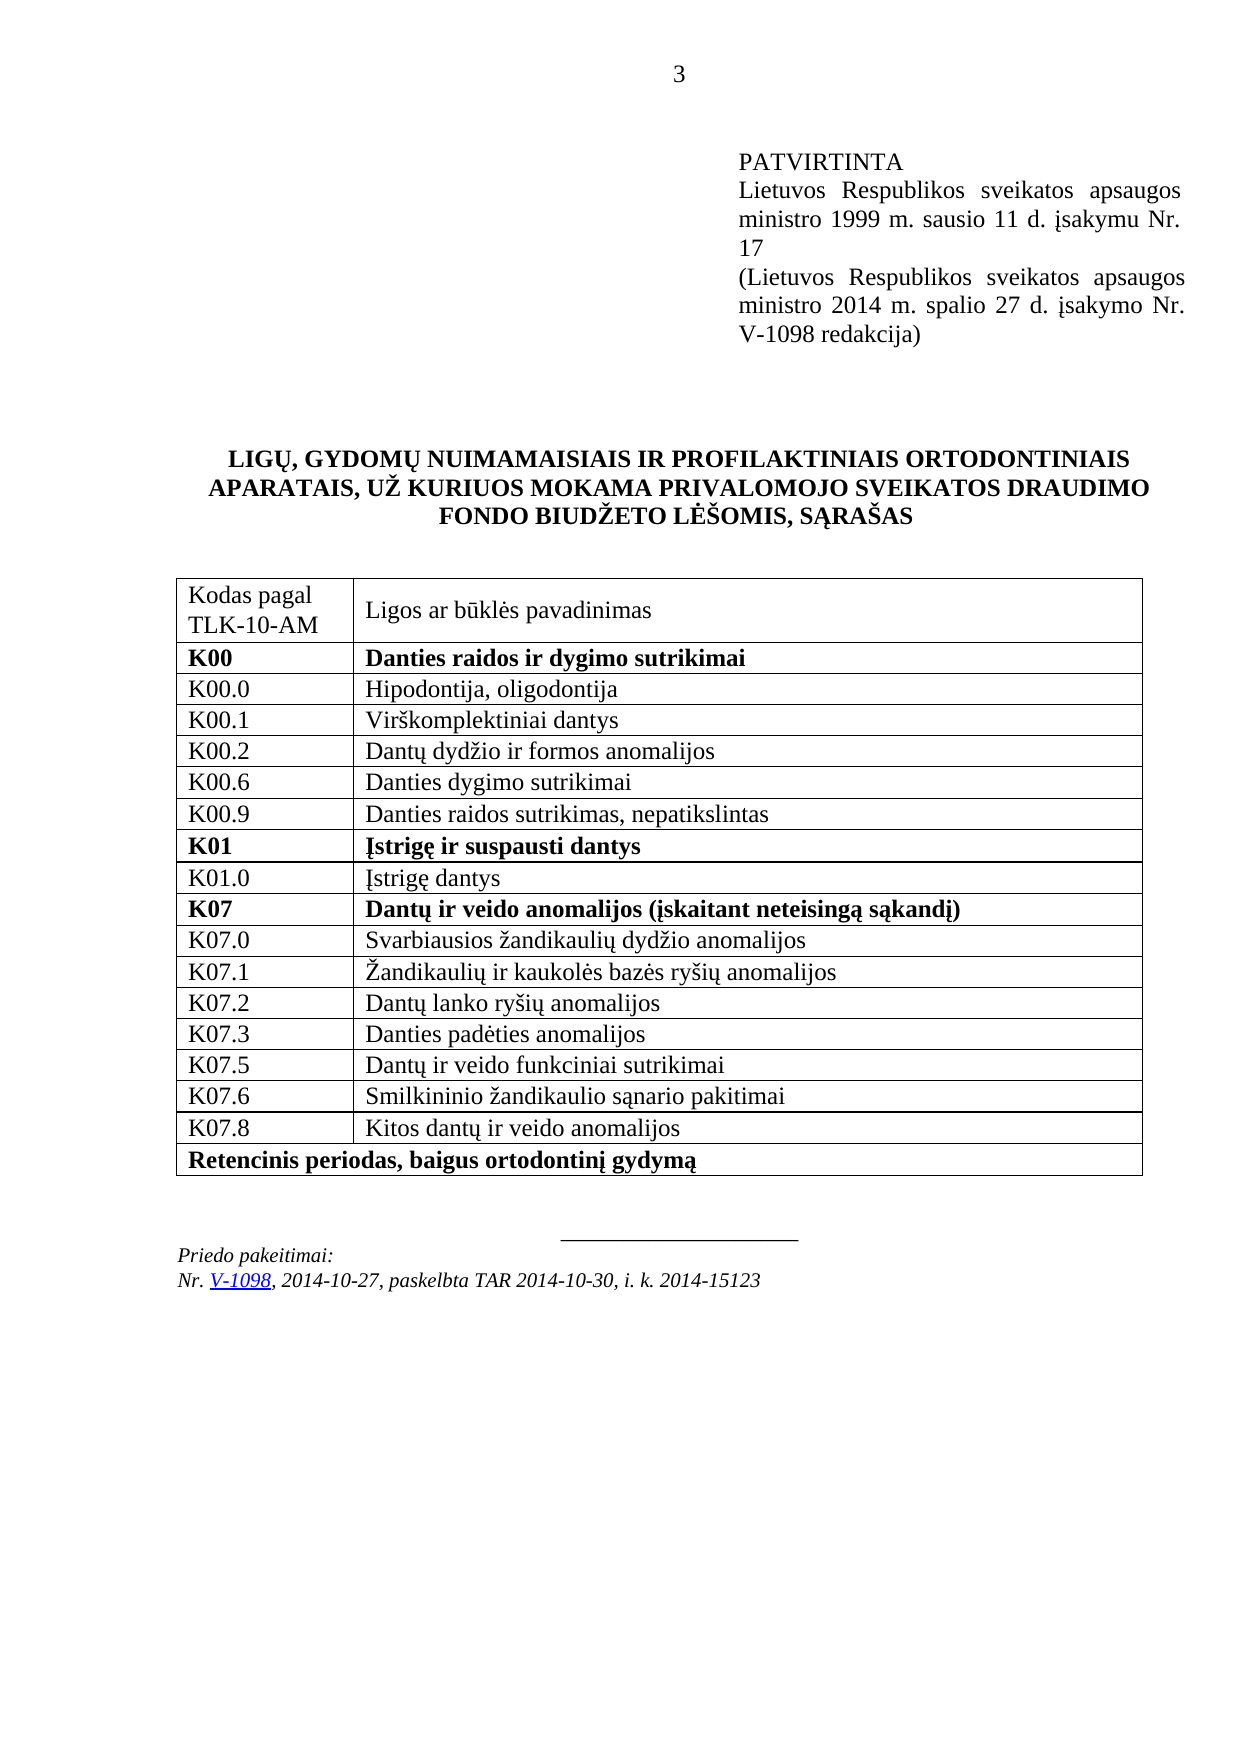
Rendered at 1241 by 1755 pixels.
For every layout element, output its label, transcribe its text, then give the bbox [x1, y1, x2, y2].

table_cell K07.2 [177, 988, 353, 1018]
table_cell K00 [177, 643, 353, 673]
table_cell Danties raidos ir dygimo sutrikimai [354, 643, 1142, 673]
table_cell Retencinis periodas, baigus ortodontinį gydymą [177, 1144, 1142, 1175]
table_header Ligos ar būklės pavadinimas [354, 579, 1142, 642]
table_cell Dantų lanko ryšių anomalijos [354, 988, 1142, 1018]
text ___________________ [177, 1215, 1181, 1243]
table_cell K00.0 [177, 674, 353, 704]
table_cell K07.5 [177, 1050, 353, 1080]
table_cell K01 [177, 830, 353, 861]
text PATVIRTINTA [738, 147, 1181, 176]
text (Lietuvos Respublikos sveikatos apsaugos ministro 2014 m. spalio 27 d. įsakymo Nr. V-1098 redakcija) [738, 262, 1186, 348]
table_cell Kitos dantų ir veido anomalijos [354, 1113, 1142, 1143]
text Lietuvos Respublikos sveikatos apsaugos ministro 1999 m. sausio 11 d. įsakymu Nr. 17 [738, 176, 1181, 262]
table_cell Dantų ir veido funkciniai sutrikimai [354, 1050, 1142, 1080]
table_cell Hipodontija, oligodontija [354, 674, 1142, 704]
table_cell Žandikaulių ir kaukolės bazės ryšių anomalijos [354, 957, 1142, 987]
table_cell Virškomplektiniai dantys [354, 705, 1142, 735]
table_cell K07.6 [177, 1081, 353, 1111]
table_cell K07 [177, 894, 353, 924]
table_cell K07.0 [177, 926, 353, 956]
table_cell K07.8 [177, 1113, 353, 1143]
table_cell K00.2 [177, 736, 353, 766]
table_cell K01.0 [177, 863, 353, 893]
table_cell Smilkininio žandikaulio sąnario pakitimai [354, 1081, 1142, 1111]
table_cell Danties padėties anomalijos [354, 1019, 1142, 1049]
table_cell Įstrigę ir suspausti dantys [354, 830, 1142, 861]
table_cell Danties dygimo sutrikimai [354, 767, 1142, 797]
table_cell Dantų dydžio ir formos anomalijos [354, 736, 1142, 766]
table_cell Dantų ir veido anomalijos (įskaitant neteisingą sąkandį) [354, 894, 1142, 924]
text Nr. V-1098, 2014-10-27, paskelbta TAR 2014-10-30, i. k. 2014-15123 [177, 1267, 1181, 1292]
table_header Kodas pagal TLK-10-AM [177, 579, 353, 642]
table_cell K07.3 [177, 1019, 353, 1049]
table_cell K07.1 [177, 957, 353, 987]
table_cell Svarbiausios žandikaulių dydžio anomalijos [354, 926, 1142, 956]
table_cell K00.9 [177, 799, 353, 829]
table_cell K00.1 [177, 705, 353, 735]
table_cell Danties raidos sutrikimas, nepatikslintas [354, 799, 1142, 829]
table_cell Įstrigę dantys [354, 863, 1142, 893]
text Priedo pakeitimai: [177, 1243, 1181, 1267]
table_cell K00.6 [177, 767, 353, 797]
text LIGŲ, GYDOMŲ NUIMAMAISIAIS IR PROFILAKTINIAIS ORTODONTINIAIS APARATAIS, UŽ KURIUOS MOKAMA PRIVALOMOJO SVEIKATOS DRAUDIMO FONDO BIUDŽETO LĖŠOMIS, SĄRAŠAS [177, 444, 1181, 530]
